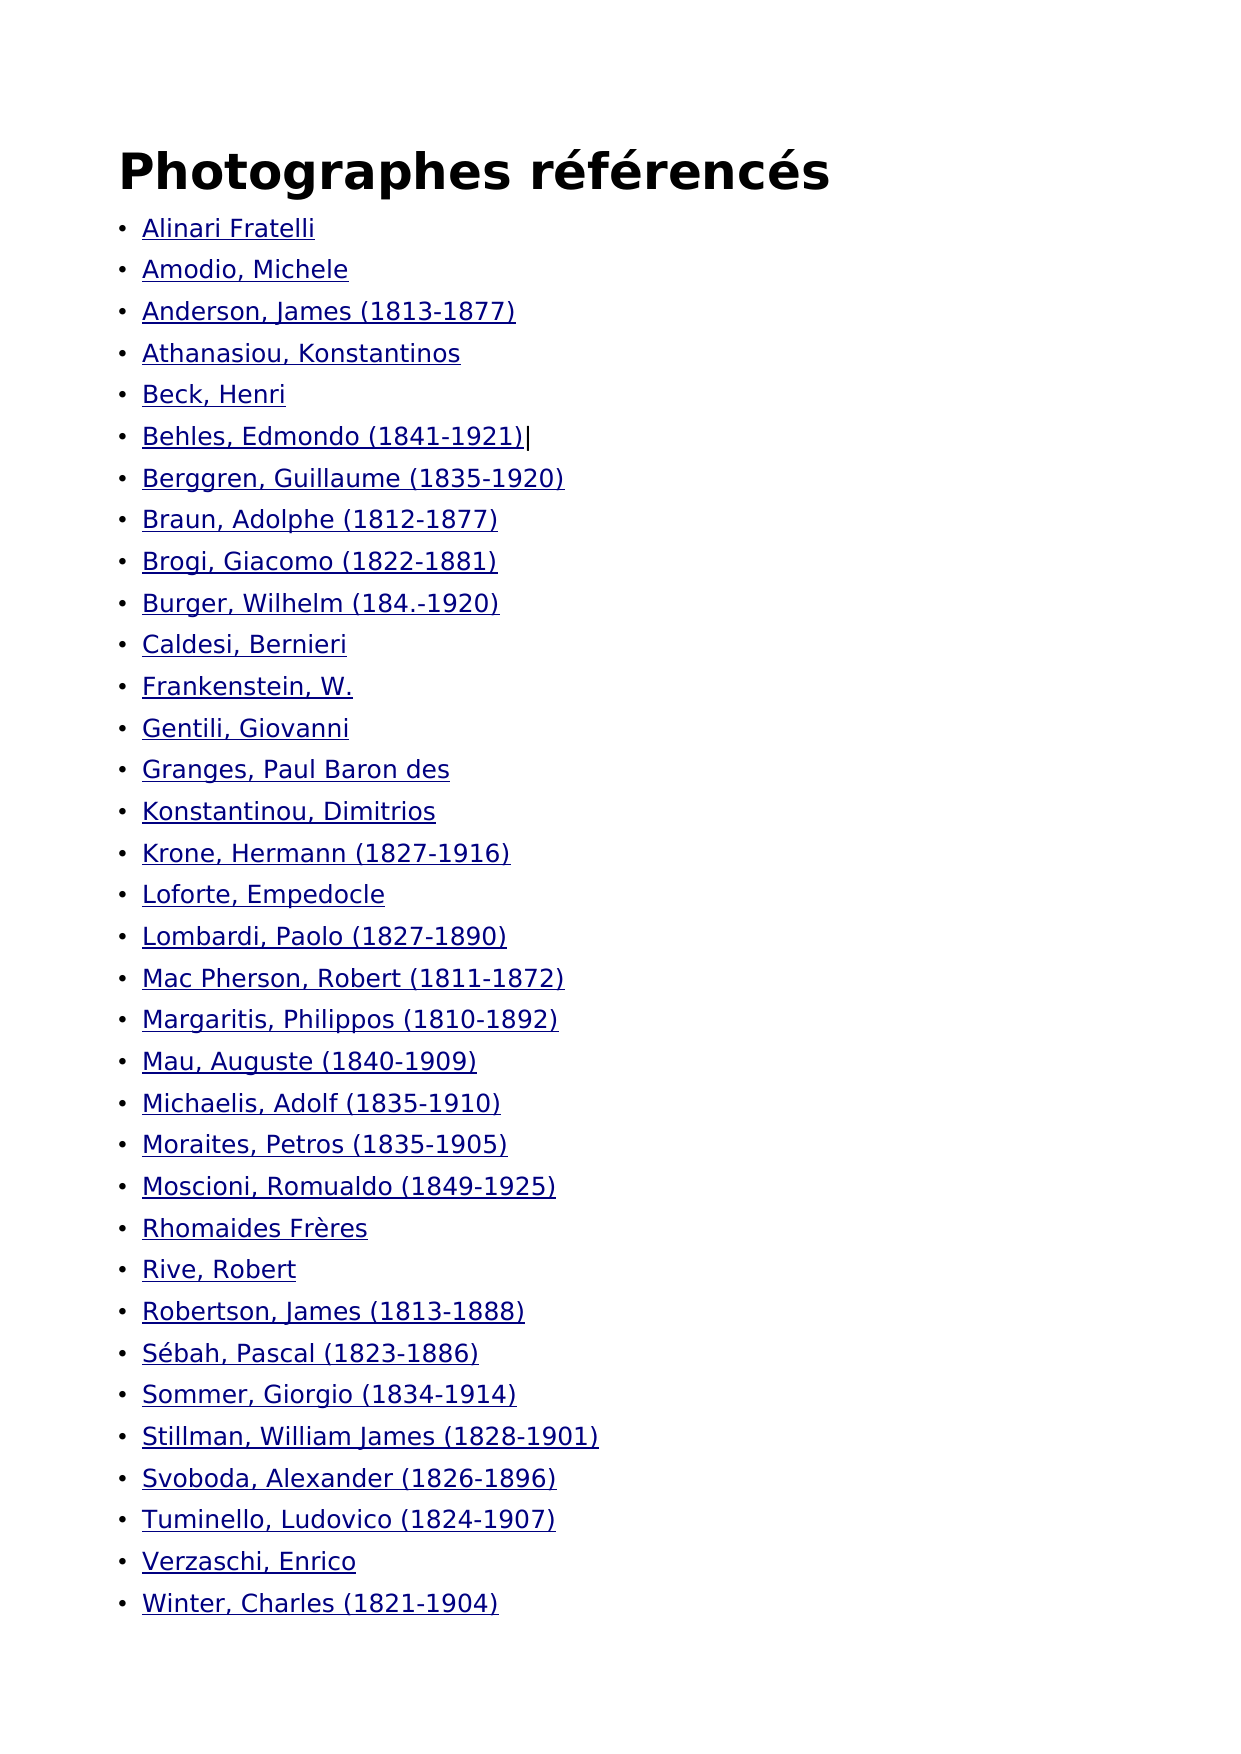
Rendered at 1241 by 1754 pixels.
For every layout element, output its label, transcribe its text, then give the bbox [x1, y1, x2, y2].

subtitle Photographes référencés [118, 143, 1122, 201]
list Moscioni, Romualdo (1849-1925) [118, 1172, 1122, 1201]
list Verzaschi, Enrico [118, 1547, 1122, 1576]
list Rhomaides Frères [118, 1214, 1122, 1243]
list Winter, Charles (1821-1904) [118, 1589, 1122, 1618]
list Alinari Fratelli [118, 214, 1122, 243]
list Stillman, William James (1828-1901) [118, 1422, 1122, 1451]
list Moraites, Petros (1835-1905) [118, 1131, 1122, 1160]
list Frankenstein, W. [118, 672, 1122, 701]
list Konstantinou, Dimitrios [118, 797, 1122, 826]
list Loforte, Empedocle [118, 881, 1122, 910]
list Caldesi, Bernieri [118, 631, 1122, 660]
list Lombardi, Paolo (1827-1890) [118, 922, 1122, 951]
list Svoboda, Alexander (1826-1896) [118, 1464, 1122, 1493]
list Athanasiou, Konstantinos [118, 339, 1122, 368]
list Gentili, Giovanni [118, 714, 1122, 743]
list Beck, Henri [118, 381, 1122, 410]
list Michaelis, Adolf (1835-1910) [118, 1089, 1122, 1118]
list Granges, Paul Baron des [118, 756, 1122, 785]
list Braun, Adolphe (1812-1877) [118, 506, 1122, 535]
list Amodio, Michele [118, 256, 1122, 285]
list Tuminello, Ludovico (1824-1907) [118, 1506, 1122, 1535]
list Rive, Robert [118, 1256, 1122, 1285]
list Burger, Wilhelm (184.-1920) [118, 589, 1122, 618]
list Mau, Auguste (1840-1909) [118, 1047, 1122, 1076]
list Robertson, James (1813-1888) [118, 1297, 1122, 1326]
list Krone, Hermann (1827-1916) [118, 839, 1122, 868]
list Behles, Edmondo (1841-1921)| [118, 422, 1122, 451]
list Margaritis, Philippos (1810-1892) [118, 1006, 1122, 1035]
list Brogi, Giacomo (1822-1881) [118, 547, 1122, 576]
list Mac Pherson, Robert (1811-1872) [118, 964, 1122, 993]
list Anderson, James (1813-1877) [118, 297, 1122, 326]
list Berggren, Guillaume (1835-1920) [118, 464, 1122, 493]
list Sébah, Pascal (1823-1886) [118, 1339, 1122, 1368]
list Sommer, Giorgio (1834-1914) [118, 1381, 1122, 1410]
